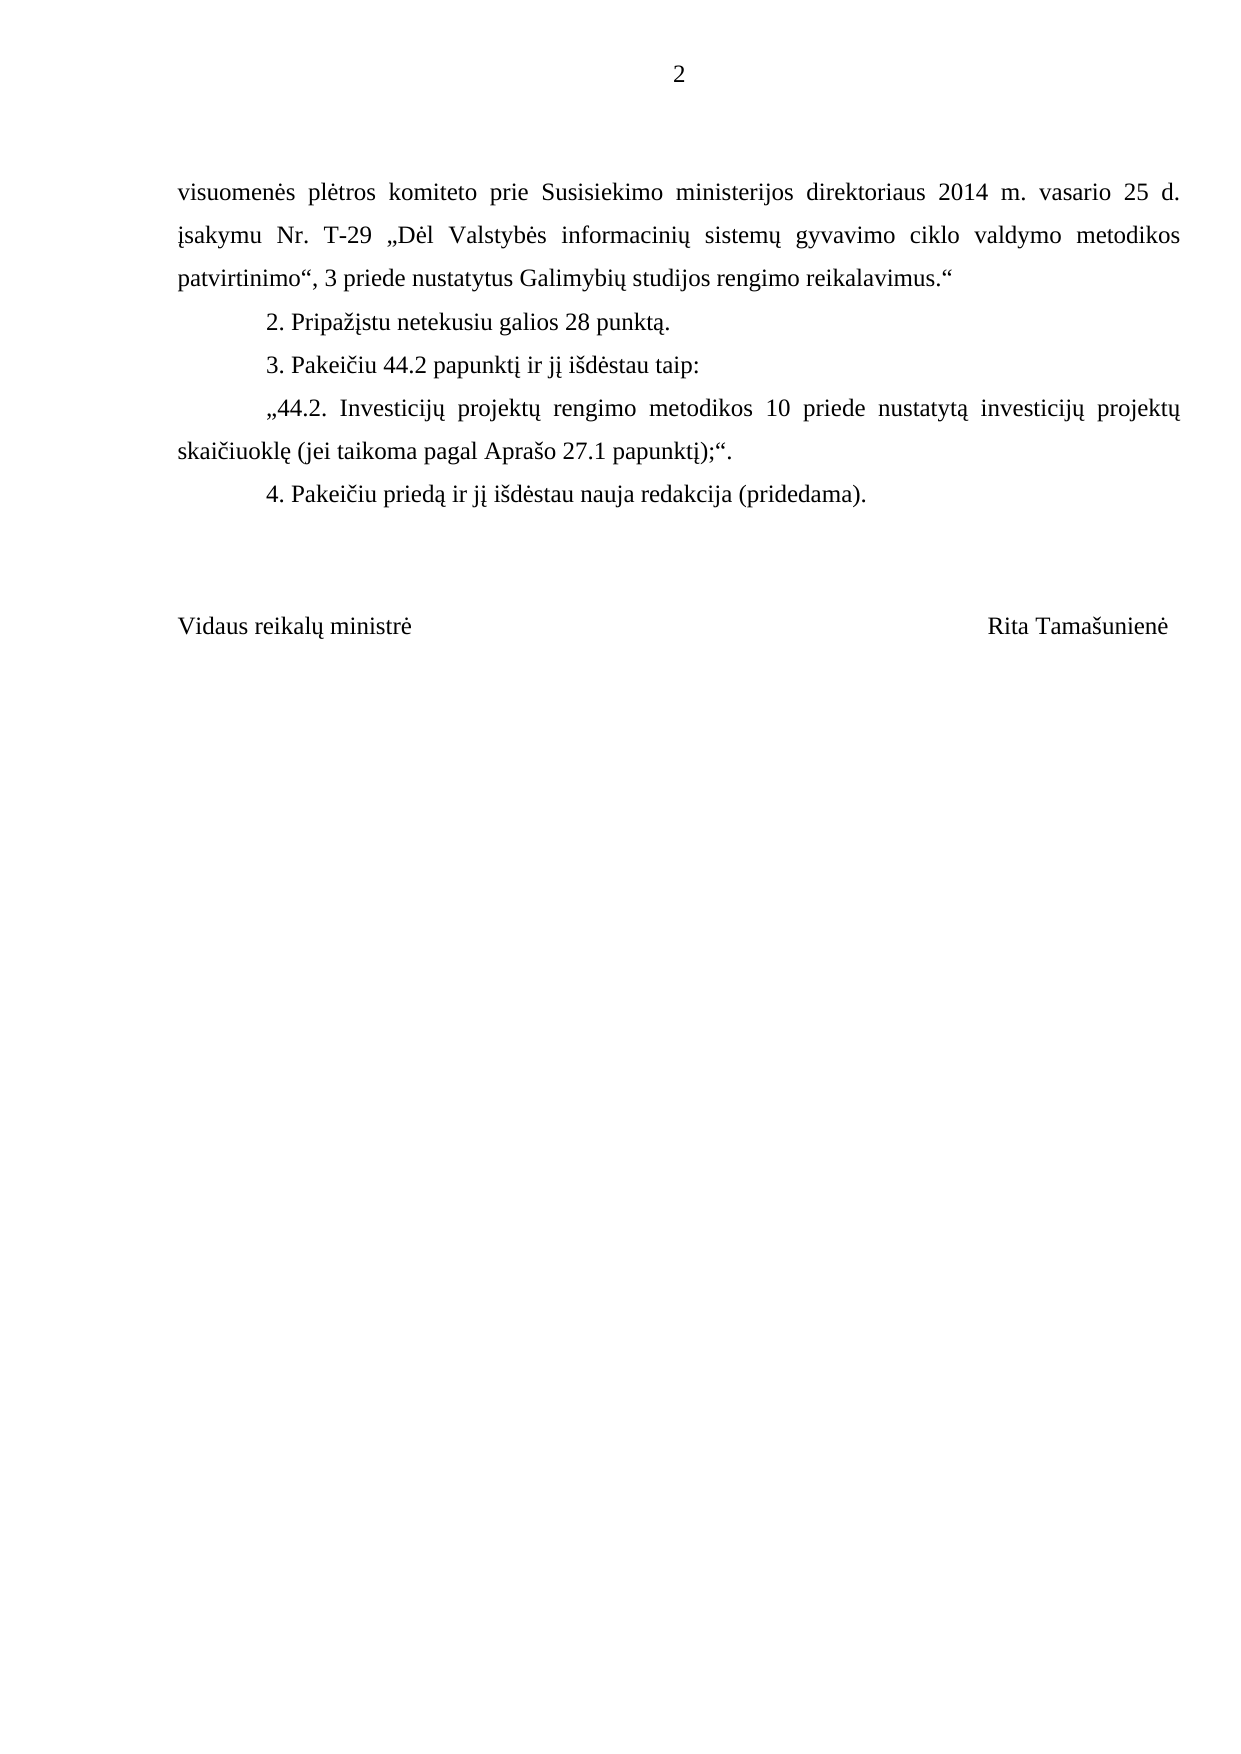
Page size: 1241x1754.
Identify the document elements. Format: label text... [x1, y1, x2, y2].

text visuomenės plėtros komiteto prie Susisiekimo ministerijos direktoriaus 2014 m. vasario 25 d. įsakymu Nr. T-29 „Dėl Valstybės informacinių sistemų gyvavimo ciklo valdymo metodikos patvirtinimo“, 3 priede nustatytus Galimybių studijos rengimo reikalavimus.“ [177, 177, 1181, 292]
text 4. Pakeičiu priedą ir jį išdėstau nauja redakcija (pridedama). [177, 479, 1181, 508]
text Vidaus reikalų ministrė Rita Tamašunienė [177, 611, 1181, 640]
text „44.2. Investicijų projektų rengimo metodikos 10 priede nustatytą investicijų projektų skaičiuoklę (jei taikoma pagal Aprašo 27.1 papunktį);“. [177, 393, 1181, 465]
text 3. Pakeičiu 44.2 papunktį ir jį išdėstau taip: [177, 350, 1181, 378]
text 2. Pripažįstu netekusiu galios 28 punktą. [177, 307, 1181, 335]
